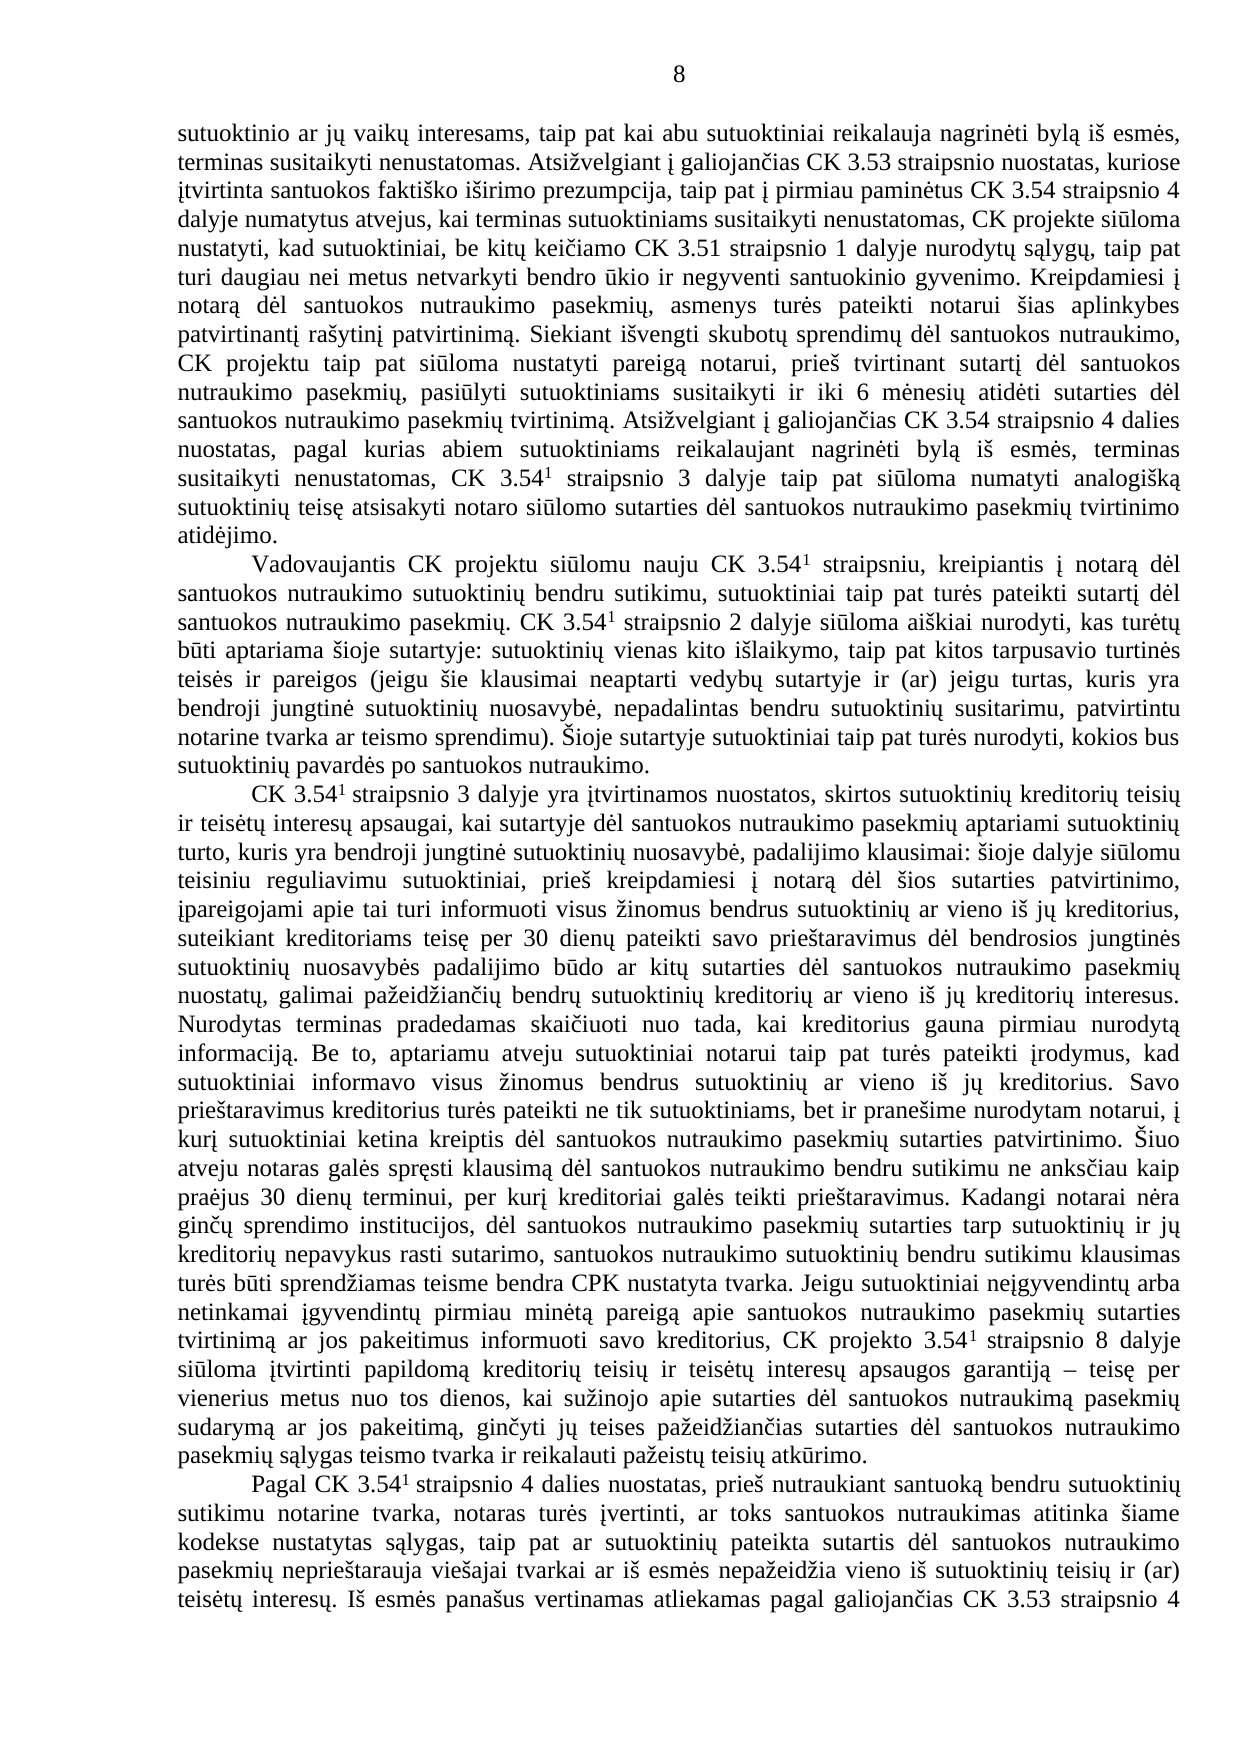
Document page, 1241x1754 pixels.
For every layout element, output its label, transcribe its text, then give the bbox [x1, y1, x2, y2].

text CK 3.541 straipsnio 3 dalyje yra įtvirtinamos nuostatos, skirtos sutuoktinių kreditorių teisių ir teisėtų interesų apsaugai, kai sutartyje dėl santuokos nutraukimo pasekmių aptariami sutuoktinių turto, kuris yra bendroji jungtinė sutuoktinių nuosavybė, padalijimo klausimai: šioje dalyje siūlomu teisiniu reguliavimu sutuoktiniai, prieš kreipdamiesi į notarą dėl šios sutarties patvirtinimo, įpareigojami apie tai turi informuoti visus žinomus bendrus sutuoktinių ar vieno iš jų kreditorius, suteikiant kreditoriams teisę per 30 dienų pateikti savo prieštaravimus dėl bendrosios jungtinės sutuoktinių nuosavybės padalijimo būdo ar kitų sutarties dėl santuokos nutraukimo pasekmių nuostatų, galimai pažeidžiančių bendrų sutuoktinių kreditorių ar vieno iš jų kreditorių interesus. Nurodytas terminas pradedamas skaičiuoti nuo tada, kai kreditorius gauna pirmiau nurodytą informaciją. Be to, aptariamu atveju sutuoktiniai notarui taip pat turės pateikti įrodymus, kad sutuoktiniai informavo visus žinomus bendrus sutuoktinių ar vieno iš jų kreditorius. Savo prieštaravimus kreditorius turės pateikti ne tik sutuoktiniams, bet ir pranešime nurodytam notarui, į kurį sutuoktiniai ketina kreiptis dėl santuokos nutraukimo pasekmių sutarties patvirtinimo. Šiuo atveju notaras galės spręsti klausimą dėl santuokos nutraukimo bendru sutikimu ne anksčiau kaip praėjus 30 dienų terminui, per kurį kreditoriai galės teikti prieštaravimus. Kadangi notarai nėra ginčų sprendimo institucijos, dėl santuokos nutraukimo pasekmių sutarties tarp sutuoktinių ir jų kreditorių nepavykus rasti sutarimo, santuokos nutraukimo sutuoktinių bendru sutikimu klausimas turės būti sprendžiamas teisme bendra CPK nustatyta tvarka. Jeigu sutuoktiniai neįgyvendintų arba netinkamai įgyvendintų pirmiau minėtą pareigą apie santuokos nutraukimo pasekmių sutarties tvirtinimą ar jos pakeitimus informuoti savo kreditorius, CK projekto 3.541 straipsnio 8 dalyje siūloma įtvirtinti papildomą kreditorių teisių ir teisėtų interesų apsaugos garantiją – teisę per vienerius metus nuo tos dienos, kai sužinojo apie sutarties dėl santuokos nutraukimą pasekmių sudarymą ar jos pakeitimą, ginčyti jų teises pažeidžiančias sutarties dėl santuokos nutraukimo pasekmių sąlygas teismo tvarka ir reikalauti pažeistų teisių atkūrimo. [177, 779, 1181, 1469]
text Pagal CK 3.541 straipsnio 4 dalies nuostatas, prieš nutraukiant santuoką bendru sutuoktinių sutikimu notarine tvarka, notaras turės įvertinti, ar toks santuokos nutraukimas atitinka šiame kodekse nustatytas sąlygas, taip pat ar sutuoktinių pateikta sutartis dėl santuokos nutraukimo pasekmių neprieštarauja viešajai tvarkai ar iš esmės nepažeidžia vieno iš sutuoktinių teisių ir (ar) teisėtų interesų. Iš esmės panašus vertinamas atliekamas pagal galiojančias CK 3.53 straipsnio 4 [177, 1469, 1181, 1613]
text Vadovaujantis CK projektu siūlomu nauju CK 3.541 straipsniu, kreipiantis į notarą dėl santuokos nutraukimo sutuoktinių bendru sutikimu, sutuoktiniai taip pat turės pateikti sutartį dėl santuokos nutraukimo pasekmių. CK 3.541 straipsnio 2 dalyje siūloma aiškiai nurodyti, kas turėtų būti aptariama šioje sutartyje: sutuoktinių vienas kito išlaikymo, taip pat kitos tarpusavio turtinės teisės ir pareigos (jeigu šie klausimai neaptarti vedybų sutartyje ir (ar) jeigu turtas, kuris yra bendroji jungtinė sutuoktinių nuosavybė, nepadalintas bendru sutuoktinių susitarimu, patvirtintu notarine tvarka ar teismo sprendimu). Šioje sutartyje sutuoktiniai taip pat turės nurodyti, kokios bus sutuoktinių pavardės po santuokos nutraukimo. [177, 549, 1181, 779]
text sutuoktinio ar jų vaikų interesams, taip pat kai abu sutuoktiniai reikalauja nagrinėti bylą iš esmės, terminas susitaikyti nenustatomas. Atsižvelgiant į galiojančias CK 3.53 straipsnio nuostatas, kuriose įtvirtinta santuokos faktiško iširimo prezumpcija, taip pat į pirmiau paminėtus CK 3.54 straipsnio 4 dalyje numatytus atvejus, kai terminas sutuoktiniams susitaikyti nenustatomas, CK projekte siūloma nustatyti, kad sutuoktiniai, be kitų keičiamo CK 3.51 straipsnio 1 dalyje nurodytų sąlygų, taip pat turi daugiau nei metus netvarkyti bendro ūkio ir negyventi santuokinio gyvenimo. Kreipdamiesi į notarą dėl santuokos nutraukimo pasekmių, asmenys turės pateikti notarui šias aplinkybes patvirtinantį rašytinį patvirtinimą. Siekiant išvengti skubotų sprendimų dėl santuokos nutraukimo, CK projektu taip pat siūloma nustatyti pareigą notarui, prieš tvirtinant sutartį dėl santuokos nutraukimo pasekmių, pasiūlyti sutuoktiniams susitaikyti ir iki 6 mėnesių atidėti sutarties dėl santuokos nutraukimo pasekmių tvirtinimą. Atsižvelgiant į galiojančias CK 3.54 straipsnio 4 dalies nuostatas, pagal kurias abiem sutuoktiniams reikalaujant nagrinėti bylą iš esmės, terminas susitaikyti nenustatomas, CK 3.541 straipsnio 3 dalyje taip pat siūloma numatyti analogišką sutuoktinių teisę atsisakyti notaro siūlomo sutarties dėl santuokos nutraukimo pasekmių tvirtinimo atidėjimo. [177, 118, 1181, 549]
